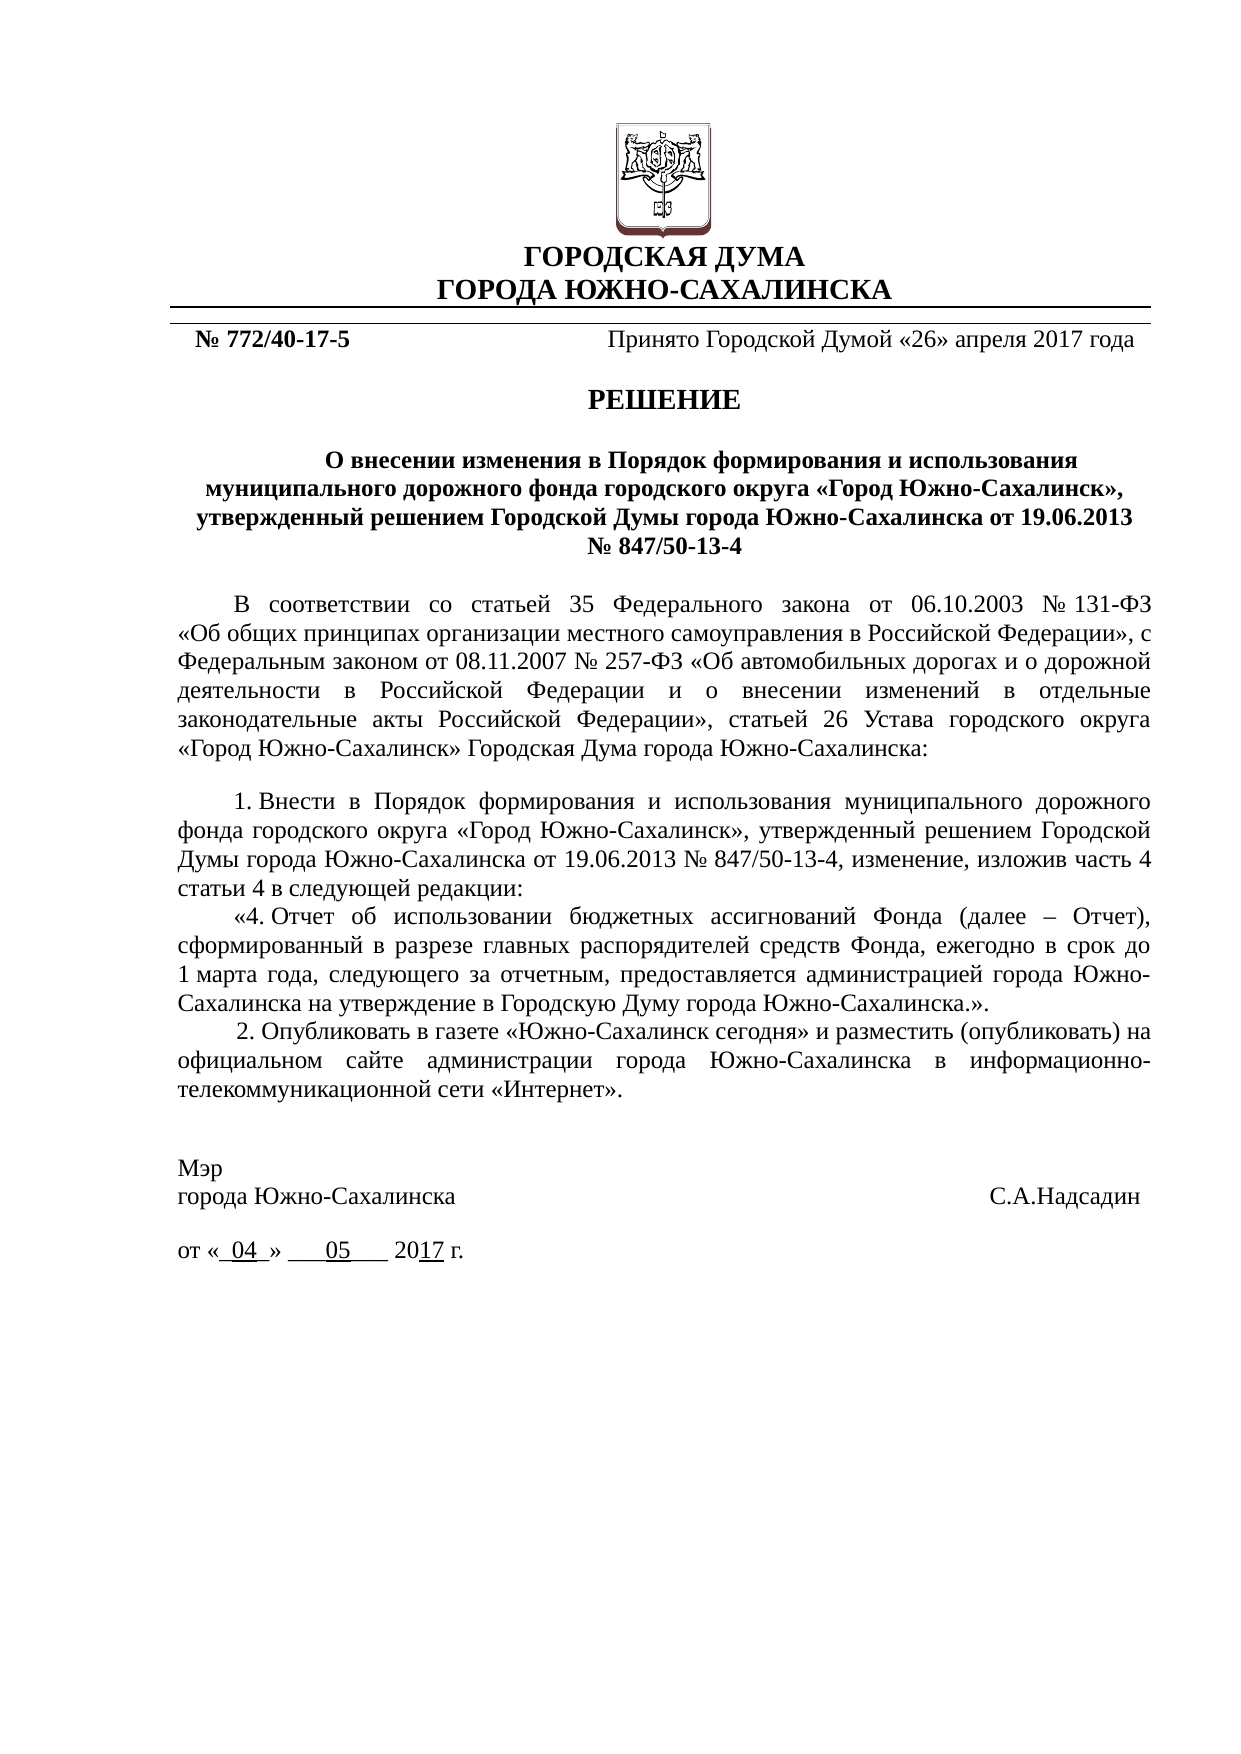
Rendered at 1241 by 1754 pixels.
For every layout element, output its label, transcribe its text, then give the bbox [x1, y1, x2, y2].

text РЕШЕНИЕ [177, 382, 1152, 416]
text В соответствии со статьей 35 Федерального закона от 06.10.2003 № 131-ФЗ «Об общих принципах организации местного самоуправления в Российской Федерации», с Федеральным законом от 08.11.2007 № 257-ФЗ «Об автомобильных дорогах и о дорожной деятельности в Российской Федерации и о внесении изменений в отдельные законодательные акты Российской Федерации», статьей 26 Устава городского округа «Город Южно-Сахалинск» Городская Дума города Южно-Сахалинска: [177, 589, 1152, 761]
text ГОРОДСКАЯ ДУМА [177, 239, 1152, 272]
text № 772/40-17-5 Принято Городской Думой «26» апреля 2017 года [177, 324, 1152, 353]
table_header [170, 308, 1151, 323]
text городА южно-сахалинскА [177, 272, 1152, 306]
text О внесении изменения в Порядок формирования и использования муниципального дорожного фонда городского округа «Город Южно-Сахалинск», утвержденный решением Городской Думы города Южно-Сахалинска от 19.06.2013 № 847/50-13-4 [177, 445, 1152, 560]
text 2. Опубликовать в газете «Южно-Сахалинск сегодня» и разместить (опубликовать) на официальном сайте администрации города Южно-Сахалинска в информационно-телекоммуникационной сети «Интернет». [177, 1016, 1152, 1103]
text города Южно-Сахалинска С.А.Надсадин [177, 1181, 1152, 1210]
text 1. Внести в Порядок формирования и использования муниципального дорожного фонда городского округа «Город Южно-Сахалинск», утвержденный решением Городской Думы города Южно-Сахалинска от 19.06.2013 № 847/50-13-4, изменение, изложив часть 4 статьи 4 в следующей редакции: [177, 786, 1152, 901]
text от «_04_» ___05___ 2017 г. [177, 1235, 1152, 1264]
text «4. Отчет об использовании бюджетных ассигнований Фонда (далее – Отчет), сформированный в разрезе главных распорядителей средств Фонда, ежегодно в срок до 1 марта года, следующего за отчетным, предоставляется администрацией города Южно-Сахалинска на утверждение в Городскую Думу города Южно-Сахалинска.». [177, 901, 1152, 1016]
text Мэр [177, 1153, 1152, 1181]
